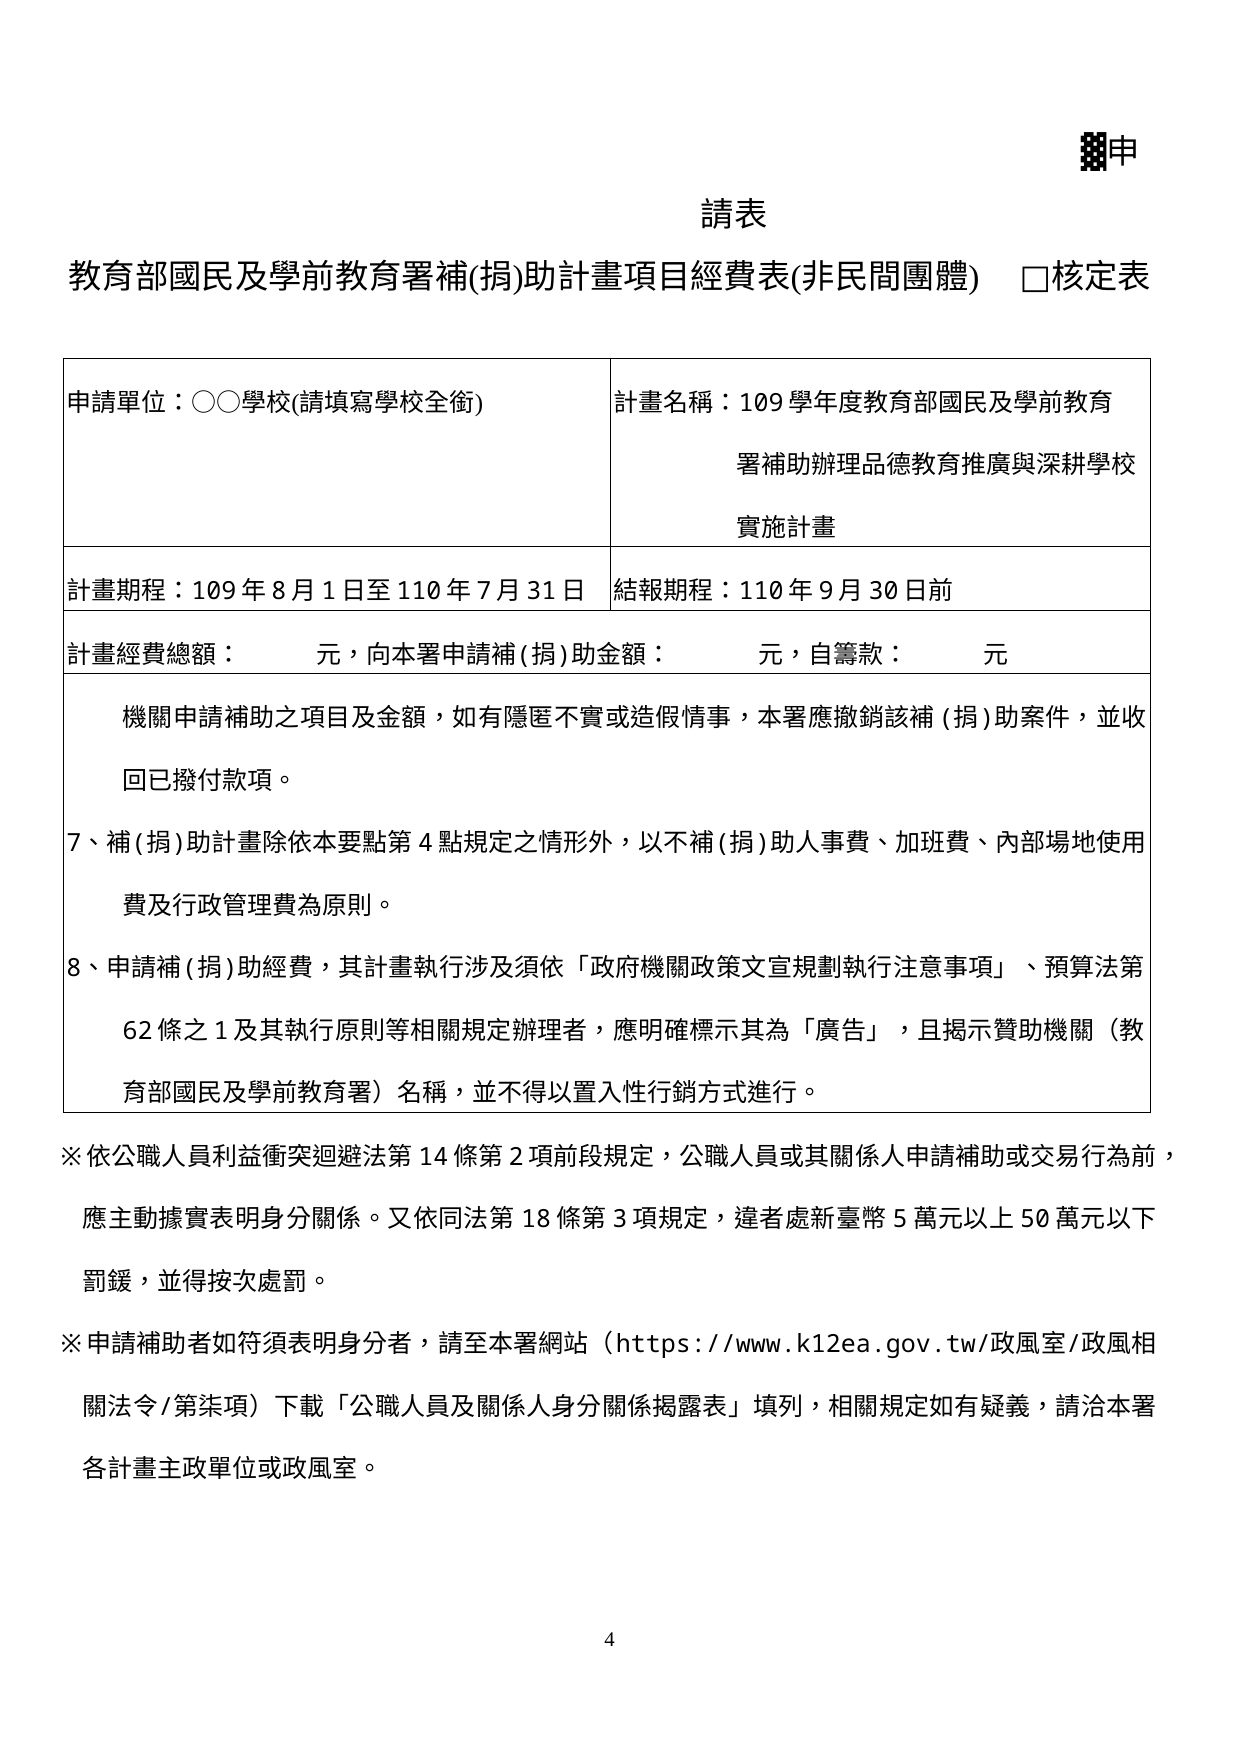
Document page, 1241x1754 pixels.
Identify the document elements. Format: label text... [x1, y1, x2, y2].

table_cell [63, 295, 371, 358]
table_cell [1151, 673, 1156, 1112]
table_cell 計畫名稱：109學年度教育部國民及學前教育署補助辦理品德教育推廣與深耕學校實施計畫 [611, 359, 1150, 546]
table_cell [371, 295, 493, 358]
table_cell [1151, 610, 1156, 673]
table_cell 計畫期程：109年8月1日至110年7月31日 [64, 547, 610, 610]
table_cell 教育部國民及學前教育署補(捐)助計畫項目經費表(非民間團體) □核定表 [63, 233, 1156, 295]
table_cell 備註： 本表適用政府機關(構)、公私立學校、特種基金及行政法人。 各計畫執行單位應事先擬訂經費支用項目，並於本表說明欄詳實敘明。 各執行單位經費動支應依中央政府各項經費支用規定、本署各計畫補(捐)助要點及本要點經費編列基準表規定辦理。 上述中央政府經費支用規定，得逕於「行政院主計總處網站-友善經費報支專區-內審規定」查詢參考。 非指定項目補(捐)助，說明欄位新增支用項目，得由執行單位循內部行政程序自行辦理。 同一計畫向本署及其他機關申請補(捐)助時，應於計畫項目經費申請表內，詳列向本署及其他機關申請補助之項目及金額，如有隱匿不實或造假情事，本署應撤銷該補(捐)助案件，並收回已撥付款項。 補(捐)助計畫除依本要點第4點規定之情形外，以不補(捐)助人事費、加班費、內部場地使用費及行政管理費為原則。 申請補(捐)助經費，其計畫執行涉及須依「政府機關政策文宣規劃執行注意事項」、預算法第62條之1及其執行原則等相關規定辦理者，應明確標示其為「廣告」，且揭示贊助機關（教育部國民及學前教育署）名稱，並不得以置入性行銷方式進行。 [64, 674, 1150, 1112]
table_cell [493, 295, 698, 358]
table_cell 計畫經費總額： 元，向本署申請補(捐)助金額： 元，自籌款： 元 [64, 611, 1150, 673]
table_cell 結報期程：110年9月30日前 [611, 547, 1150, 610]
table_header [63, 108, 371, 233]
table_header [371, 108, 493, 233]
table_cell [1151, 546, 1156, 610]
table_cell 申請單位：○○學校(請填寫學校全銜) [64, 359, 610, 546]
table_header ▓申請表 [698, 108, 1156, 233]
table_header [493, 108, 698, 233]
text ※依公職人員利益衝突迴避法第14條第2項前段規定，公職人員或其關係人申請補助或交易行為前，應主動據實表明身分關係。又依同法第18條第3項規定，違者處新臺幣5萬元以上50萬元以下罰鍰，並得按次處罰。 [56, 1113, 1157, 1300]
table_cell [1151, 358, 1156, 546]
text ※申請補助者如符須表明身分者，請至本署網站（https://www.k12ea.gov.tw/政風室/政風相關法令/第柒項）下載「公職人員及關係人身分關係揭露表」填列，相關規定如有疑義，請洽本署各計畫主政單位或政風室。 [56, 1300, 1157, 1488]
table_cell [698, 295, 1156, 358]
